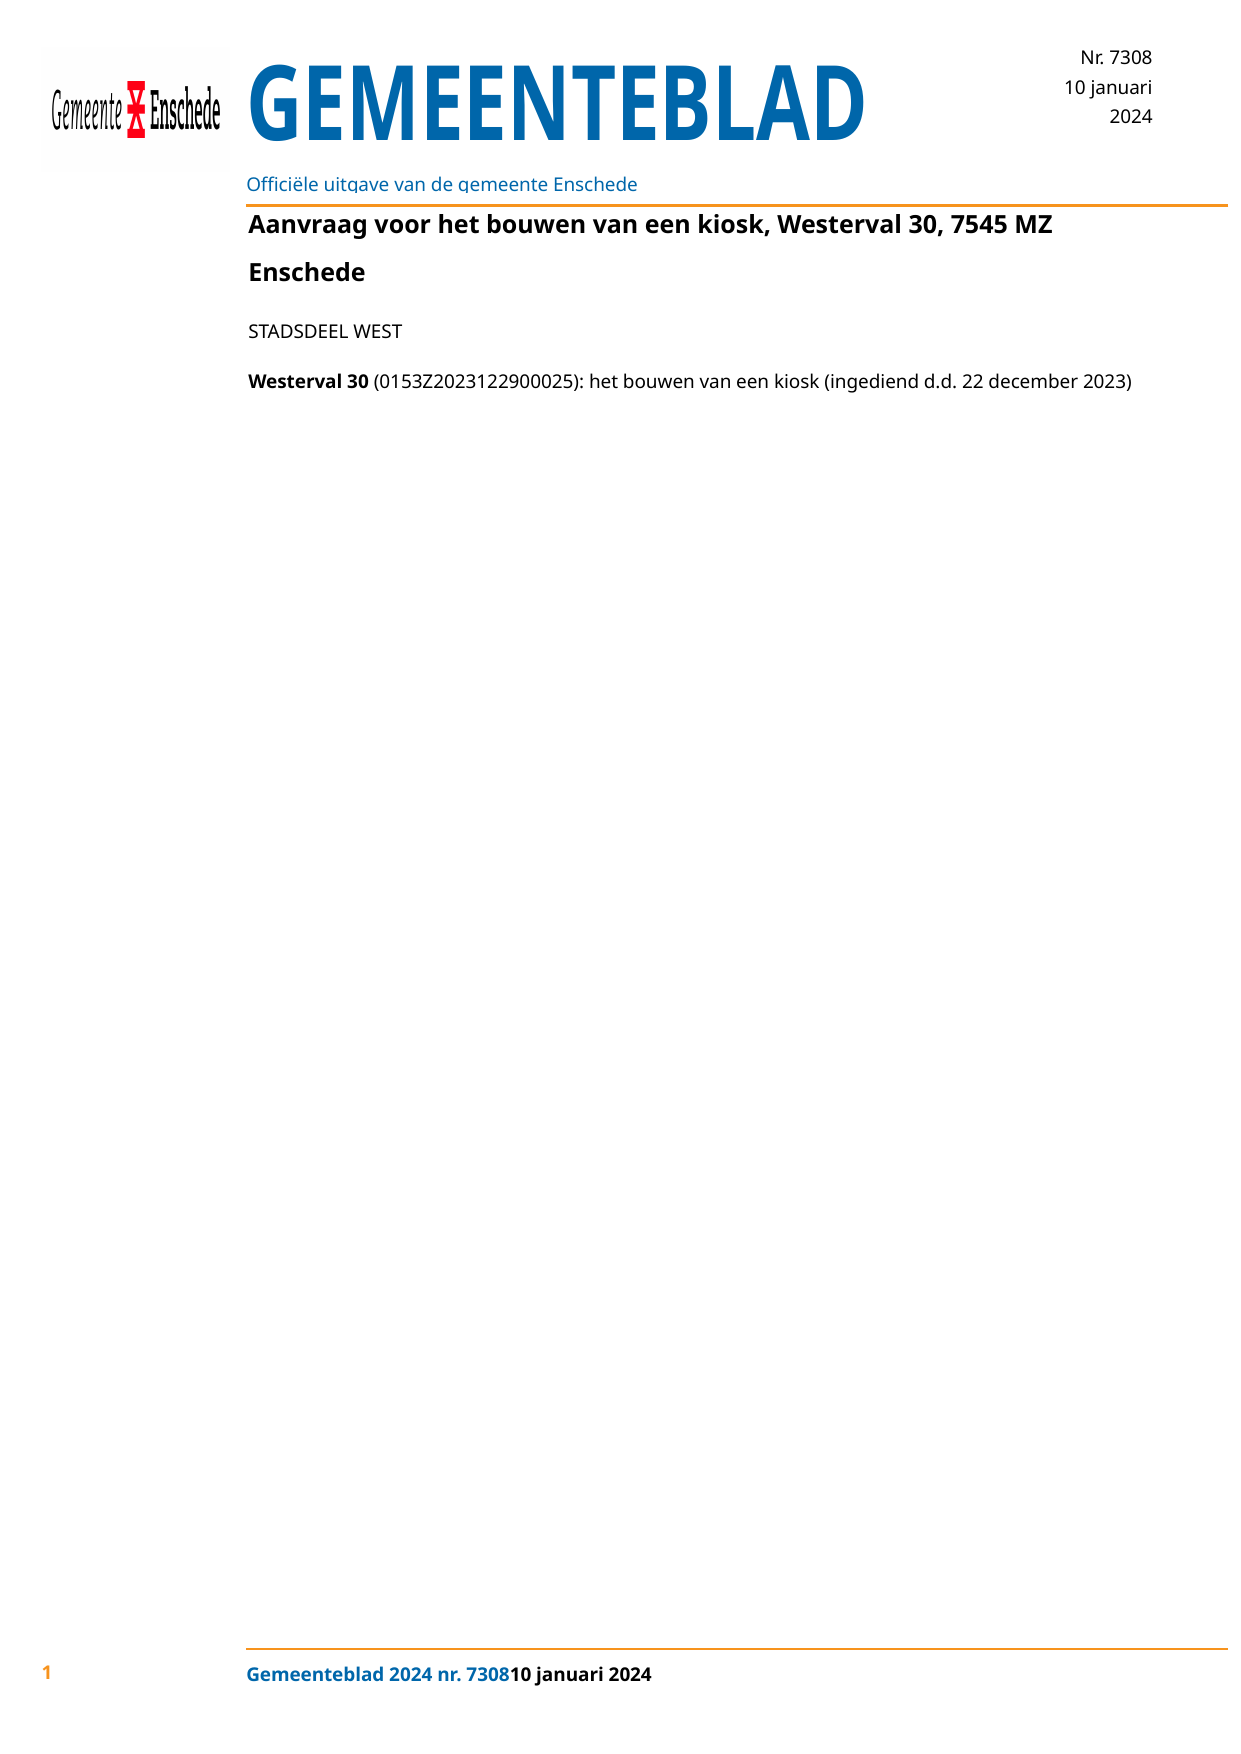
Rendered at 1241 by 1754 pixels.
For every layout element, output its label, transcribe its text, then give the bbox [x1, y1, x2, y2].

text STADSDEEL WEST [248, 318, 1152, 344]
text Aanvraag voor het bouwen van een kiosk, Westerval 30, 7545 MZ Enschede [248, 207, 1152, 288]
picture [41, 47, 231, 172]
text Westerval 30 (0153Z2023122900025): het bouwen van een kiosk (ingediend d.d. 22 december 2023) [248, 368, 1152, 394]
